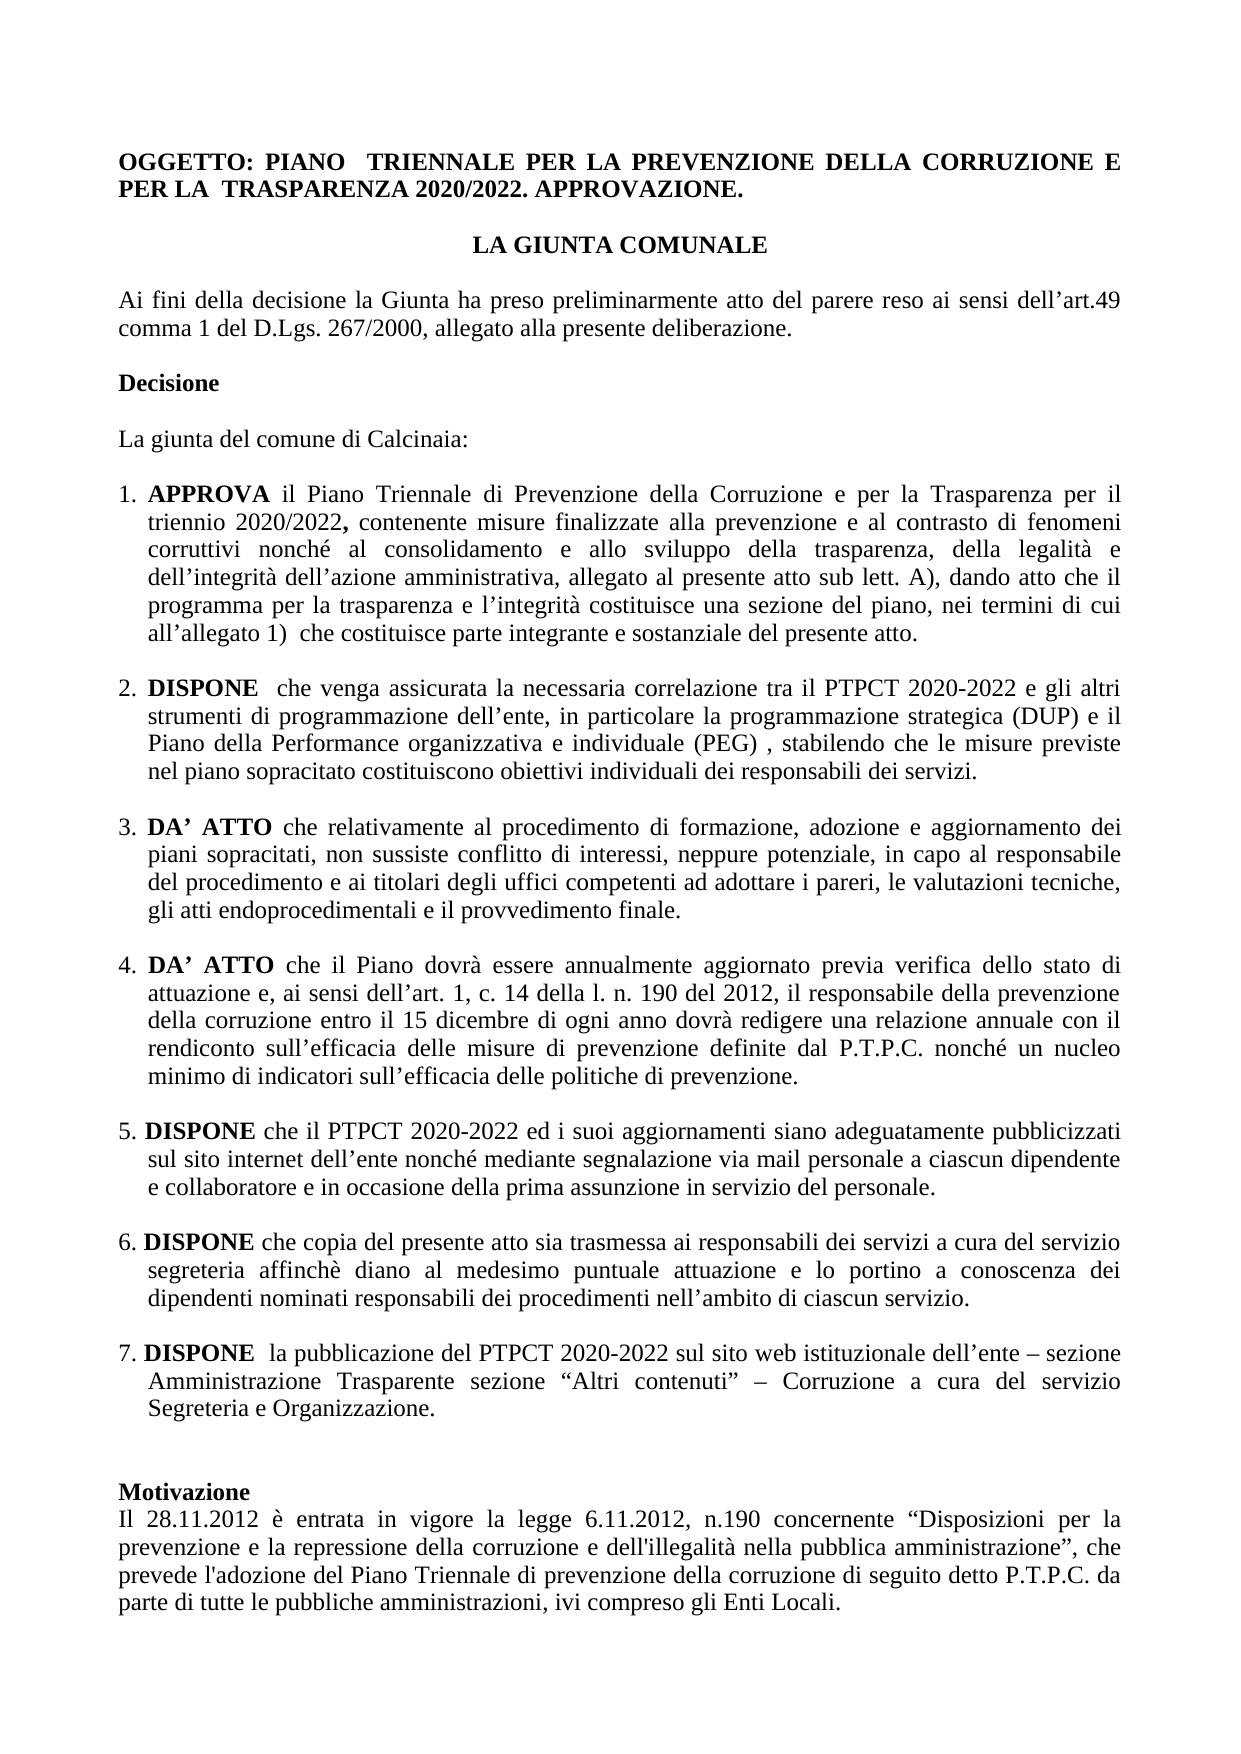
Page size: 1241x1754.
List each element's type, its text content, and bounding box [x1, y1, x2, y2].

text 3. DA’ ATTO che relativamente al procedimento di formazione, adozione e aggiornamento dei piani sopracitati, non sussiste conflitto di interessi, neppure potenziale, in capo al responsabile del procedimento e ai titolari degli uffici competenti ad adottare i pareri, le valutazioni tecniche, gli atti endoprocedimentali e il provvedimento finale. [118, 813, 1122, 923]
text Motivazione [118, 1478, 1122, 1505]
text 7. DISPONE la pubblicazione del PTPCT 2020-2022 sul sito web istituzionale dell’ente – sezione Amministrazione Trasparente sezione “Altri contenuti” – Corruzione a cura del servizio Segreteria e Organizzazione. [118, 1339, 1122, 1422]
text Ai fini della decisione la Giunta ha preso preliminarmente atto del parere reso ai sensi dell’art.49 comma 1 del D.Lgs. 267/2000, allegato alla presente deliberazione. [118, 286, 1122, 342]
text 4. DA’ ATTO che il Piano dovrà essere annualmente aggiornato previa verifica dello stato di attuazione e, ai sensi dell’art. 1, c. 14 della l. n. 190 del 2012, il responsabile della prevenzione della corruzione entro il 15 dicembre di ogni anno dovrà redigere una relazione annuale con il rendiconto sull’efficacia delle misure di prevenzione definite dal P.T.P.C. nonché un nucleo minimo di indicatori sull’efficacia delle politiche di prevenzione. [118, 951, 1122, 1090]
text 5. DISPONE che il PTPCT 2020-2022 ed i suoi aggiornamenti siano adeguatamente pubblicizzati sul sito internet dell’ente nonché mediante segnalazione via mail personale a ciascun dipendente e collaboratore e in occasione della prima assunzione in servizio del personale. [118, 1117, 1122, 1201]
text Decisione [118, 369, 1122, 397]
text Il 28.11.2012 è entrata in vigore la legge 6.11.2012, n.190 concernente “Disposizioni per la prevenzione e la repressione della corruzione e dell'illegalità nella pubblica amministrazione”, che prevede l'adozione del Piano Triennale di prevenzione della corruzione di seguito detto P.T.P.C. da parte di tutte le pubbliche amministrazioni, ivi compreso gli Enti Locali. [118, 1505, 1122, 1616]
text 6. DISPONE che copia del presente atto sia trasmessa ai responsabili dei servizi a cura del servizio segreteria affinchè diano al medesimo puntuale attuazione e lo portino a conoscenza dei dipendenti nominati responsabili dei procedimenti nell’ambito di ciascun servizio. [118, 1228, 1122, 1311]
text LA GIUNTA COMUNALE [118, 231, 1122, 258]
text La giunta del comune di Calcinaia: [118, 425, 1122, 452]
text 2. DISPONE che venga assicurata la necessaria correlazione tra il PTPCT 2020-2022 e gli altri strumenti di programmazione dell’ente, in particolare la programmazione strategica (DUP) e il Piano della Performance organizzativa e individuale (PEG) , stabilendo che le misure previste nel piano sopracitato costituiscono obiettivi individuali dei responsabili dei servizi. [118, 674, 1122, 785]
text 1. APPROVA il Piano Triennale di Prevenzione della Corruzione e per la Trasparenza per il triennio 2020/2022, contenente misure finalizzate alla prevenzione e al contrasto di fenomeni corruttivi nonché al consolidamento e allo sviluppo della trasparenza, della legalità e dell’integrità dell’azione amministrativa, allegato al presente atto sub lett. A), dando atto che il programma per la trasparenza e l’integrità costituisce una sezione del piano, nei termini di cui all’allegato 1) che costituisce parte integrante e sostanziale del presente atto. [118, 480, 1122, 646]
text OGGETTO: PIANO TRIENNALE PER LA PREVENZIONE DELLA CORRUZIONE E PER LA TRASPARENZA 2020/2022. APPROVAZIONE. [118, 148, 1122, 203]
